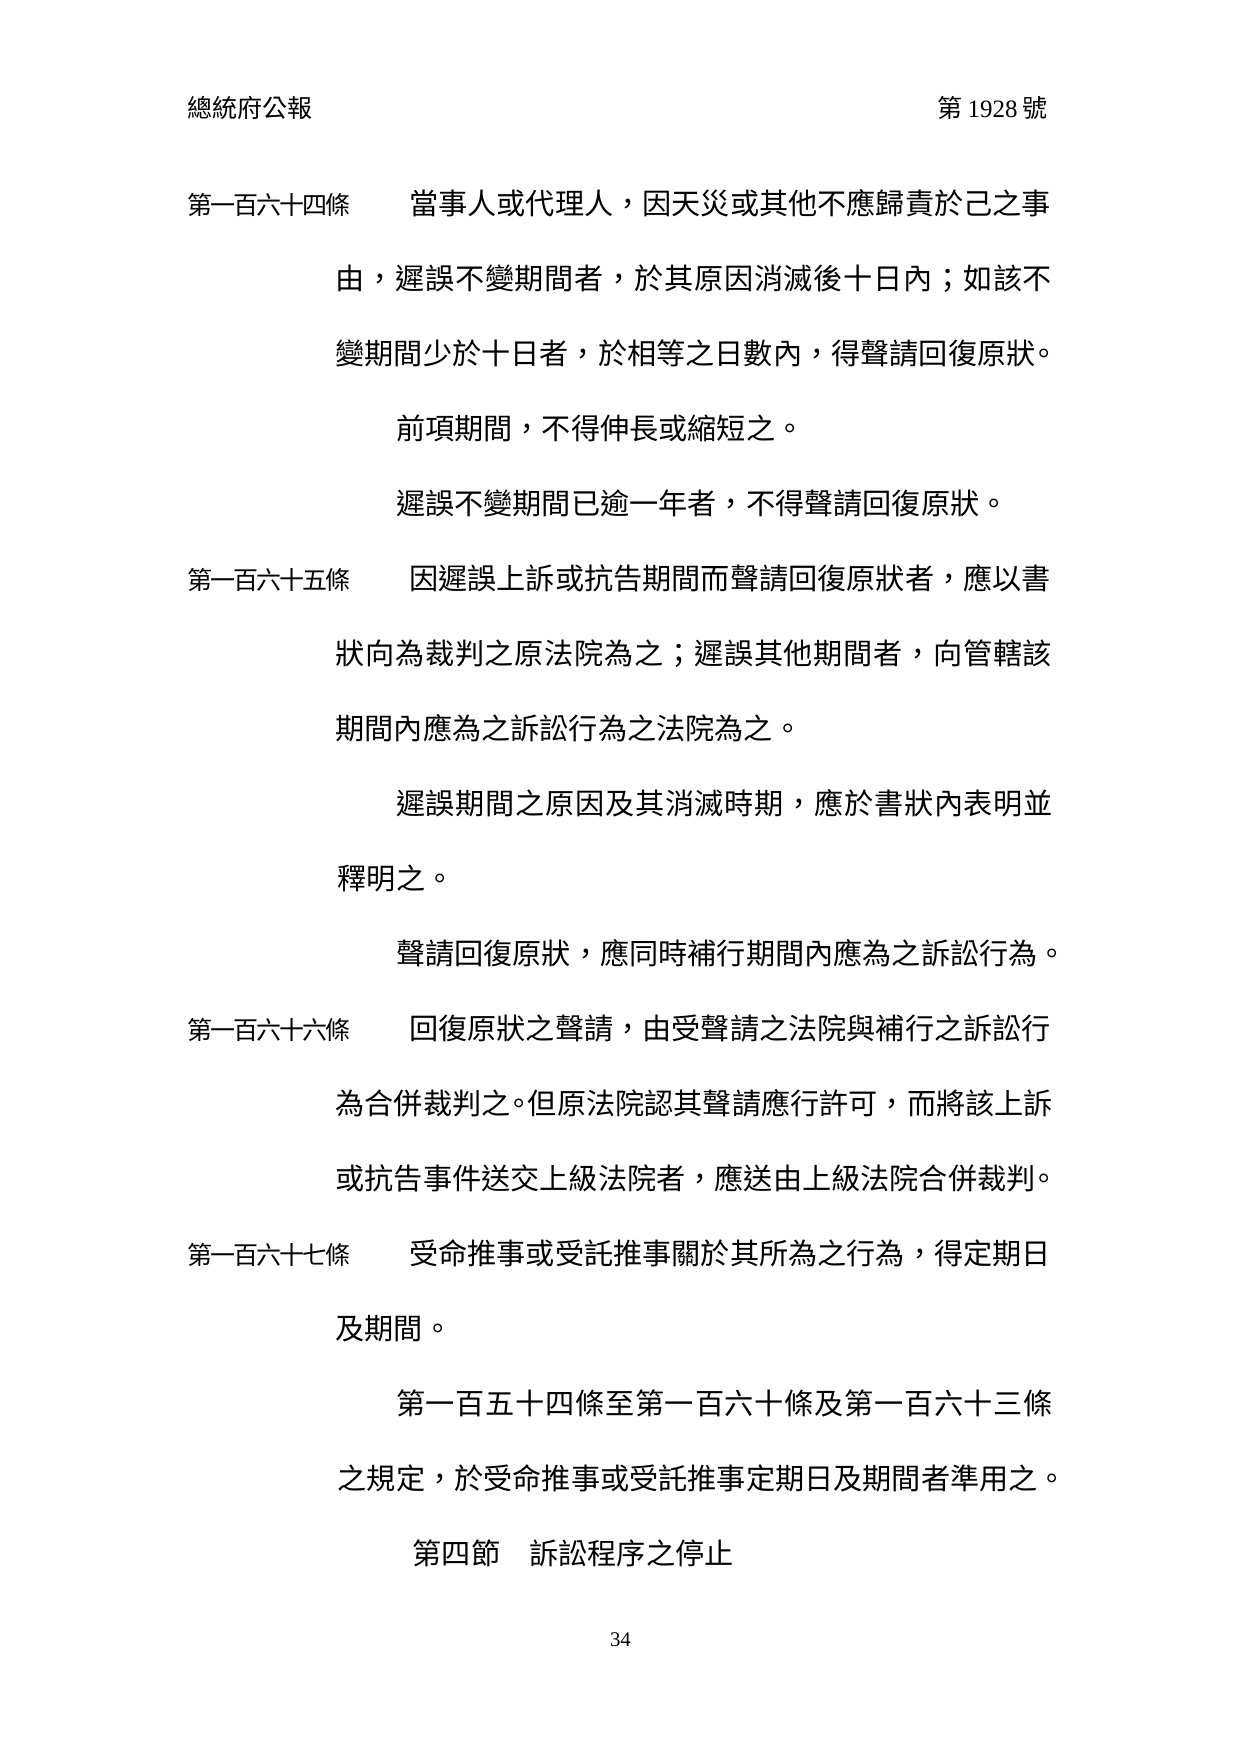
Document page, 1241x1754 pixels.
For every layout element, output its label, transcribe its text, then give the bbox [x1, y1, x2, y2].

text 第一百六十四條 當事人或代理人，因天災或其他不應歸責於己之事由，遲誤不變期間者，於其原因消滅後十日內；如該不變期間少於十日者，於相等之日數內，得聲請回復原狀。 [187, 164, 1053, 389]
text 第一百六十六條 回復原狀之聲請，由受聲請之法院與補行之訴訟行為合併裁判之。但原法院認其聲請應行許可，而將該上訴或抗告事件送交上級法院者，應送由上級法院合併裁判。 [187, 989, 1053, 1214]
text 第一百六十七條 受命推事或受託推事關於其所為之行為，得定期日及期間。 [187, 1214, 1053, 1364]
text 前項期間，不得伸長或縮短之。 [337, 389, 1053, 464]
text 聲請回復原狀，應同時補行期間內應為之訴訟行為。 [337, 914, 1053, 989]
text 遲誤不變期間已逾一年者，不得聲請回復原狀。 [337, 464, 1053, 539]
text 遲誤期間之原因及其消滅時期，應於書狀內表明並釋明之。 [337, 764, 1053, 914]
text 第四節 訴訟程序之停止 [412, 1514, 1053, 1589]
text 第一百六十五條 因遲誤上訴或抗告期間而聲請回復原狀者，應以書狀向為裁判之原法院為之；遲誤其他期間者，向管轄該期間內應為之訴訟行為之法院為之。 [187, 539, 1053, 764]
text 第一百五十四條至第一百六十條及第一百六十三條之規定，於受命推事或受託推事定期日及期間者準用之。 [337, 1364, 1053, 1514]
